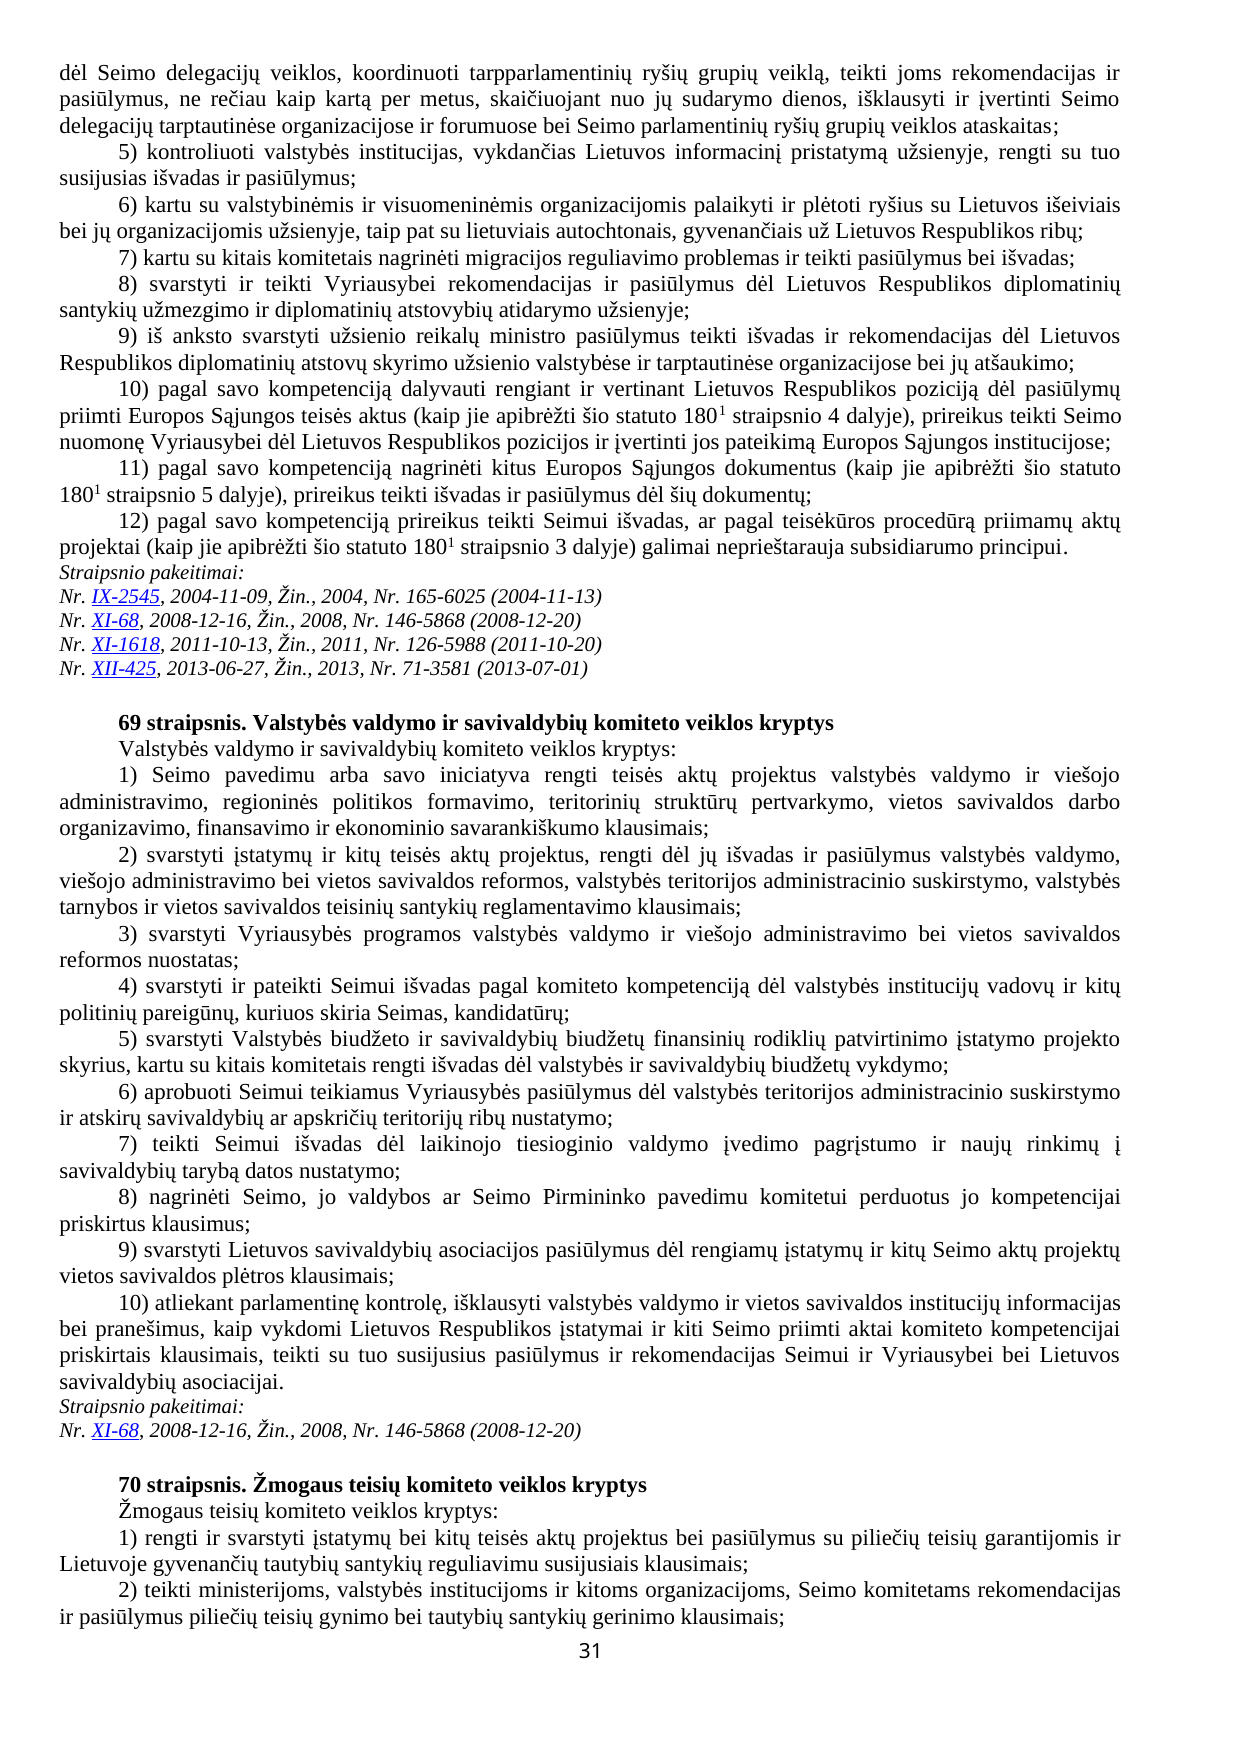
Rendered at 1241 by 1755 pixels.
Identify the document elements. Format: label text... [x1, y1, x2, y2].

text 12) pagal savo kompetenciją prireikus teikti Seimui išvadas, ar pagal teisėkūros procedūrą priimamų aktų projektai (kaip jie apibrėžti šio statuto 1801 straipsnio 3 dalyje) galimai neprieštarauja subsidiarumo principui. [59, 507, 1122, 560]
text 5) kontroliuoti valstybės institucijas, vykdančias Lietuvos informacinį pristatymą užsienyje, rengti su tuo susijusias išvadas ir pasiūlymus; [59, 138, 1122, 191]
text 6) aprobuoti Seimui teikiamus Vyriausybės pasiūlymus dėl valstybės teritorijos administracinio suskirstymo ir atskirų savivaldybių ar apskričių teritorijų ribų nustatymo; [59, 1078, 1122, 1131]
text dėl Seimo delegacijų veiklos, koordinuoti tarpparlamentinių ryšių grupių veiklą, teikti joms rekomendacijas ir pasiūlymus, ne rečiau kaip kartą per metus, skaičiuojant nuo jų sudarymo dienos, išklausyti ir įvertinti Seimo delegacijų tarptautinėse organizacijose ir forumuose bei Seimo parlamentinių ryšių grupių veiklos ataskaitas; [59, 59, 1122, 138]
text Nr. XI-68, 2008-12-16, Žin., 2008, Nr. 146-5868 (2008-12-20) [59, 608, 1122, 632]
text Žmogaus teisių komiteto veiklos kryptys: [59, 1497, 1122, 1524]
text Nr. XI-68, 2008-12-16, Žin., 2008, Nr. 146-5868 (2008-12-20) [59, 1418, 1122, 1442]
text 10) pagal savo kompetenciją dalyvauti rengiant ir vertinant Lietuvos Respublikos poziciją dėl pasiūlymų priimti Europos Sąjungos teisės aktus (kaip jie apibrėžti šio statuto 1801 straipsnio 4 dalyje), prireikus teikti Seimo nuomonę Vyriausybei dėl Lietuvos Respublikos pozicijos ir įvertinti jos pateikimą Europos Sąjungos institucijose; [59, 375, 1122, 454]
text Nr. IX-2545, 2004-11-09, Žin., 2004, Nr. 165-6025 (2004-11-13) [59, 584, 1122, 608]
text 9) svarstyti Lietuvos savivaldybių asociacijos pasiūlymus dėl rengiamų įstatymų ir kitų Seimo aktų projektų vietos savivaldos plėtros klausimais; [59, 1236, 1122, 1289]
text 9) iš anksto svarstyti užsienio reikalų ministro pasiūlymus teikti išvadas ir rekomendacijas dėl Lietuvos Respublikos diplomatinių atstovų skyrimo užsienio valstybėse ir tarptautinėse organizacijose bei jų atšaukimo; [59, 323, 1122, 375]
text 8) nagrinėti Seimo, jo valdybos ar Seimo Pirmininko pavedimu komitetui perduotus jo kompetencijai priskirtus klausimus; [59, 1183, 1122, 1236]
text Straipsnio pakeitimai: [59, 1394, 1122, 1418]
text 7) teikti Seimui išvadas dėl laikinojo tiesioginio valdymo įvedimo pagrįstumo ir naujų rinkimų į savivaldybių tarybą datos nustatymo; [59, 1131, 1122, 1183]
text 7) kartu su kitais komitetais nagrinėti migracijos reguliavimo problemas ir teikti pasiūlymus bei išvadas; [59, 243, 1122, 270]
text Straipsnio pakeitimai: [59, 560, 1122, 584]
text Valstybės valdymo ir savivaldybių komiteto veiklos kryptys: [59, 735, 1122, 762]
text 1) rengti ir svarstyti įstatymų bei kitų teisės aktų projektus bei pasiūlymus su piliečių teisių garantijomis ir Lietuvoje gyvenančių tautybių santykių reguliavimu susijusiais klausimais; [59, 1524, 1122, 1576]
text 69 straipsnis. Valstybės valdymo ir savivaldybių komiteto veiklos kryptys [59, 709, 1122, 735]
text 2) teikti ministerijoms, valstybės institucijoms ir kitoms organizacijoms, Seimo komitetams rekomendacijas ir pasiūlymus piliečių teisių gynimo bei tautybių santykių gerinimo klausimais; [59, 1576, 1122, 1629]
text 70 straipsnis. Žmogaus teisių komiteto veiklos kryptys [118, 1471, 1122, 1497]
text 4) svarstyti ir pateikti Seimui išvadas pagal komiteto kompetenciją dėl valstybės institucijų vadovų ir kitų politinių pareigūnų, kuriuos skiria Seimas, kandidatūrų; [59, 972, 1122, 1025]
text 5) svarstyti Valstybės biudžeto ir savivaldybių biudžetų finansinių rodiklių patvirtinimo įstatymo projekto skyrius, kartu su kitais komitetais rengti išvadas dėl valstybės ir savivaldybių biudžetų vykdymo; [59, 1025, 1122, 1078]
text Nr. XI-1618, 2011-10-13, Žin., 2011, Nr. 126-5988 (2011-10-20) [59, 632, 1122, 656]
text Nr. XII-425, 2013-06-27, Žin., 2013, Nr. 71-3581 (2013-07-01) [59, 656, 1122, 680]
text 8) svarstyti ir teikti Vyriausybei rekomendacijas ir pasiūlymus dėl Lietuvos Respublikos diplomatinių santykių užmezgimo ir diplomatinių atstovybių atidarymo užsienyje; [59, 270, 1122, 323]
text 2) svarstyti įstatymų ir kitų teisės aktų projektus, rengti dėl jų išvadas ir pasiūlymus valstybės valdymo, viešojo administravimo bei vietos savivaldos reformos, valstybės teritorijos administracinio suskirstymo, valstybės tarnybos ir vietos savivaldos teisinių santykių reglamentavimo klausimais; [59, 841, 1122, 920]
text 10) atliekant parlamentinę kontrolę, išklausyti valstybės valdymo ir vietos savivaldos institucijų informacijas bei pranešimus, kaip vykdomi Lietuvos Respublikos įstatymai ir kiti Seimo priimti aktai komiteto kompetencijai priskirtais klausimais, teikti su tuo susijusius pasiūlymus ir rekomendacijas Seimui ir Vyriausybei bei Lietuvos savivaldybių asociacijai. [59, 1289, 1122, 1394]
text 3) svarstyti Vyriausybės programos valstybės valdymo ir viešojo administravimo bei vietos savivaldos reformos nuostatas; [59, 920, 1122, 972]
text 6) kartu su valstybinėmis ir visuomeninėmis organizacijomis palaikyti ir plėtoti ryšius su Lietuvos išeiviais bei jų organizacijomis užsienyje, taip pat su lietuviais autochtonais, gyvenančiais už Lietuvos Respublikos ribų; [59, 191, 1122, 243]
text 11) pagal savo kompetenciją nagrinėti kitus Europos Sąjungos dokumentus (kaip jie apibrėžti šio statuto 1801 straipsnio 5 dalyje), prireikus teikti išvadas ir pasiūlymus dėl šių dokumentų; [59, 454, 1122, 507]
text 1) Seimo pavedimu arba savo iniciatyva rengti teisės aktų projektus valstybės valdymo ir viešojo administravimo, regioninės politikos formavimo, teritorinių struktūrų pertvarkymo, vietos savivaldos darbo organizavimo, finansavimo ir ekonominio savarankiškumo klausimais; [59, 762, 1122, 841]
